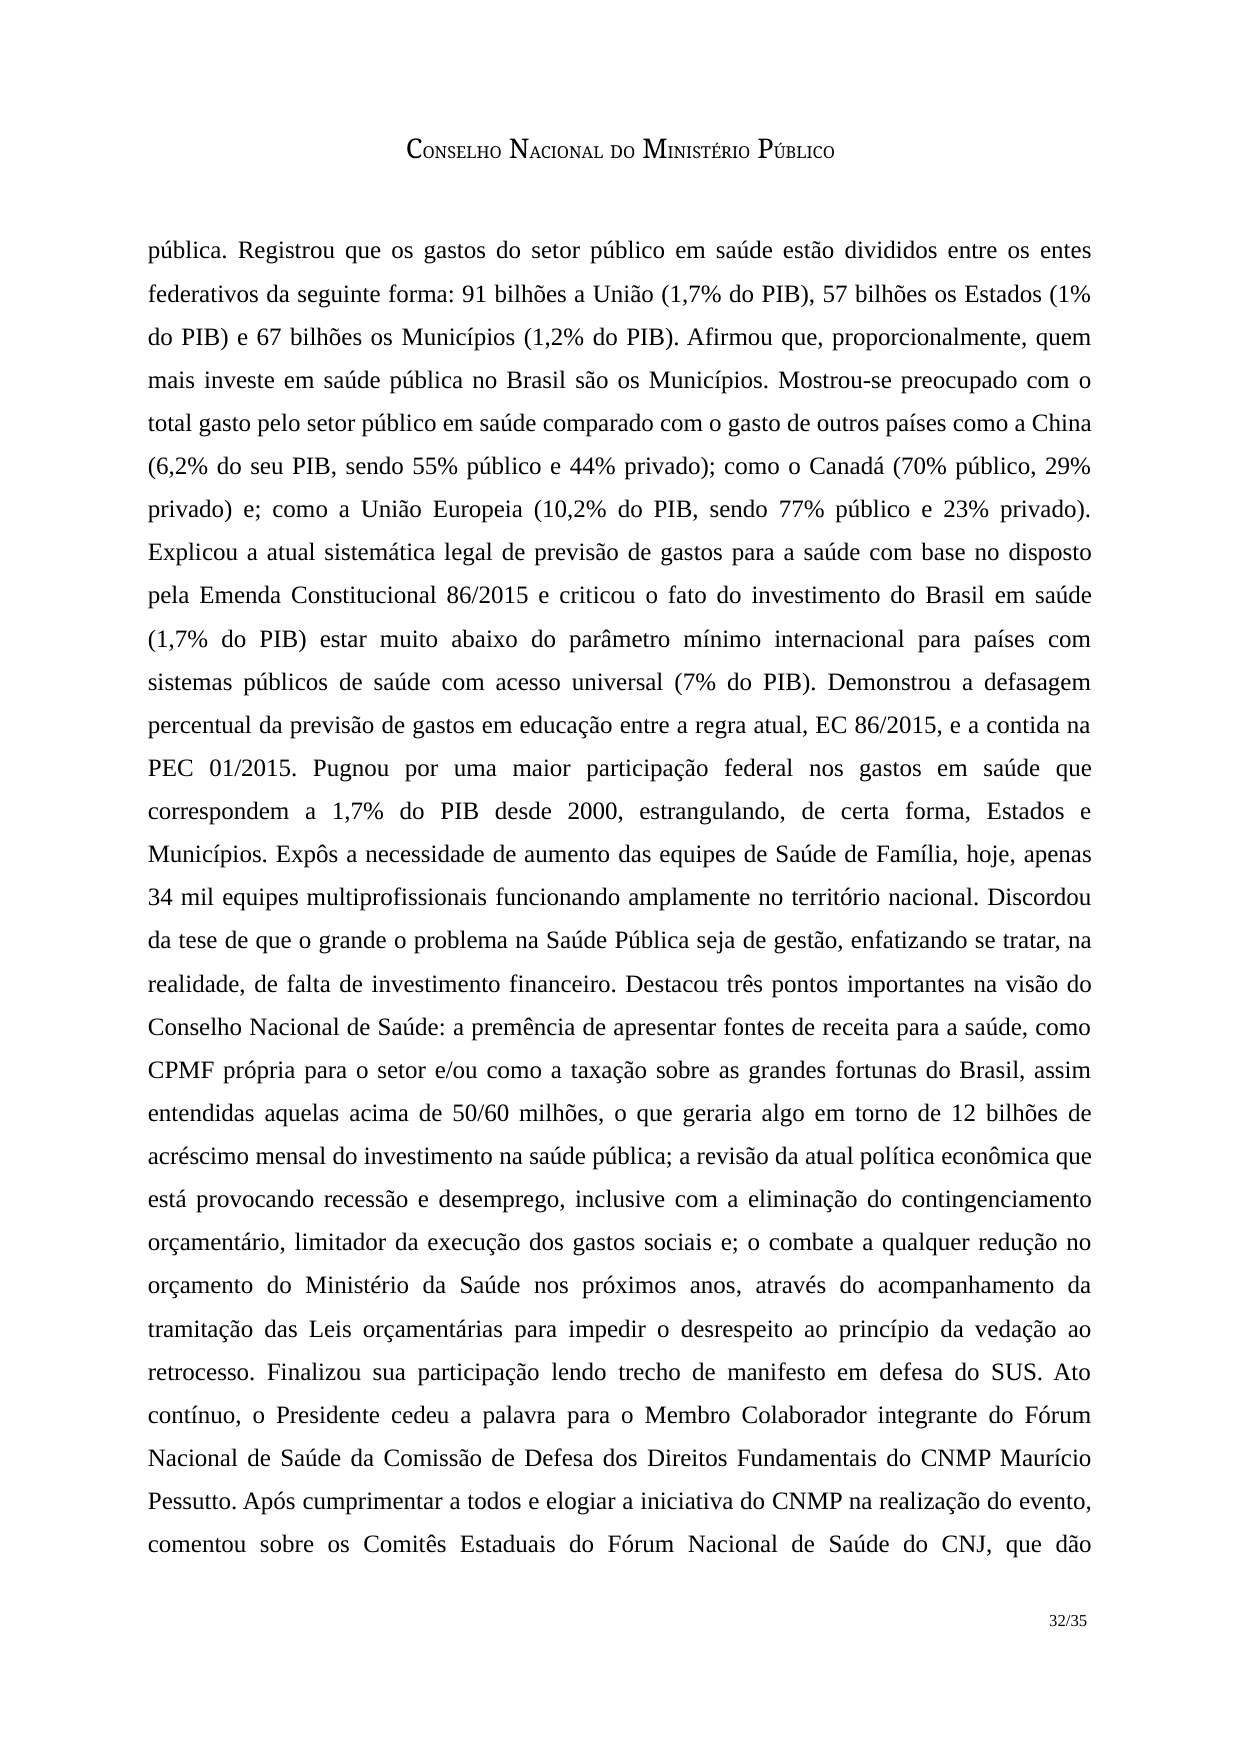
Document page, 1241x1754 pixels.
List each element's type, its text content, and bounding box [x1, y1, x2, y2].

text pública. Registrou que os gastos do setor público em saúde estão divididos entre os entes federativos da seguinte forma: 91 bilhões a União (1,7% do PIB), 57 bilhões os Estados (1% do PIB) e 67 bilhões os Municípios (1,2% do PIB). Afirmou que, proporcionalmente, quem mais investe em saúde pública no Brasil são os Municípios. Mostrou-se preocupado com o total gasto pelo setor público em saúde comparado com o gasto de outros países como a China (6,2% do seu PIB, sendo 55% público e 44% privado); como o Canadá (70% público, 29% privado) e; como a União Europeia (10,2% do PIB, sendo 77% público e 23% privado). Explicou a atual sistemática legal de previsão de gastos para a saúde com base no disposto pela Emenda Constitucional 86/2015 e criticou o fato do investimento do Brasil em saúde (1,7% do PIB) estar muito abaixo do parâmetro mínimo internacional para países com sistemas públicos de saúde com acesso universal (7% do PIB). Demonstrou a defasagem percentual da previsão de gastos em educação entre a regra atual, EC 86/2015, e a contida na PEC 01/2015. Pugnou por uma maior participação federal nos gastos em saúde que correspondem a 1,7% do PIB desde 2000, estrangulando, de certa forma, Estados e Municípios. Expôs a necessidade de aumento das equipes de Saúde de Família, hoje, apenas 34 mil equipes multiprofissionais funcionando amplamente no território nacional. Discordou da tese de que o grande o problema na Saúde Pública seja de gestão, enfatizando se tratar, na realidade, de falta de investimento financeiro. Destacou três pontos importantes na visão do Conselho Nacional de Saúde: a premência de apresentar fontes de receita para a saúde, como CPMF própria para o setor e/ou como a taxação sobre as grandes fortunas do Brasil, assim entendidas aquelas acima de 50/60 milhões, o que geraria algo em torno de 12 bilhões de acréscimo mensal do investimento na saúde pública; a revisão da atual política econômica que está provocando recessão e desemprego, inclusive com a eliminação do contingenciamento orçamentário, limitador da execução dos gastos sociais e; o combate a qualquer redução no orçamento do Ministério da Saúde nos próximos anos, através do acompanhamento da tramitação das Leis orçamentárias para impedir o desrespeito ao princípio da vedação ao retrocesso. Finalizou sua participação lendo trecho de manifesto em defesa do SUS. Ato contínuo, o Presidente cedeu a palavra para o Membro Colaborador integrante do Fórum Nacional de Saúde da Comissão de Defesa dos Direitos Fundamentais do CNMP Maurício Pessutto. Após cumprimentar a todos e elogiar a iniciativa do CNMP na realização do evento, comentou sobre os Comitês Estaduais do Fórum Nacional de Saúde do CNJ, que dão [148, 236, 1093, 1558]
